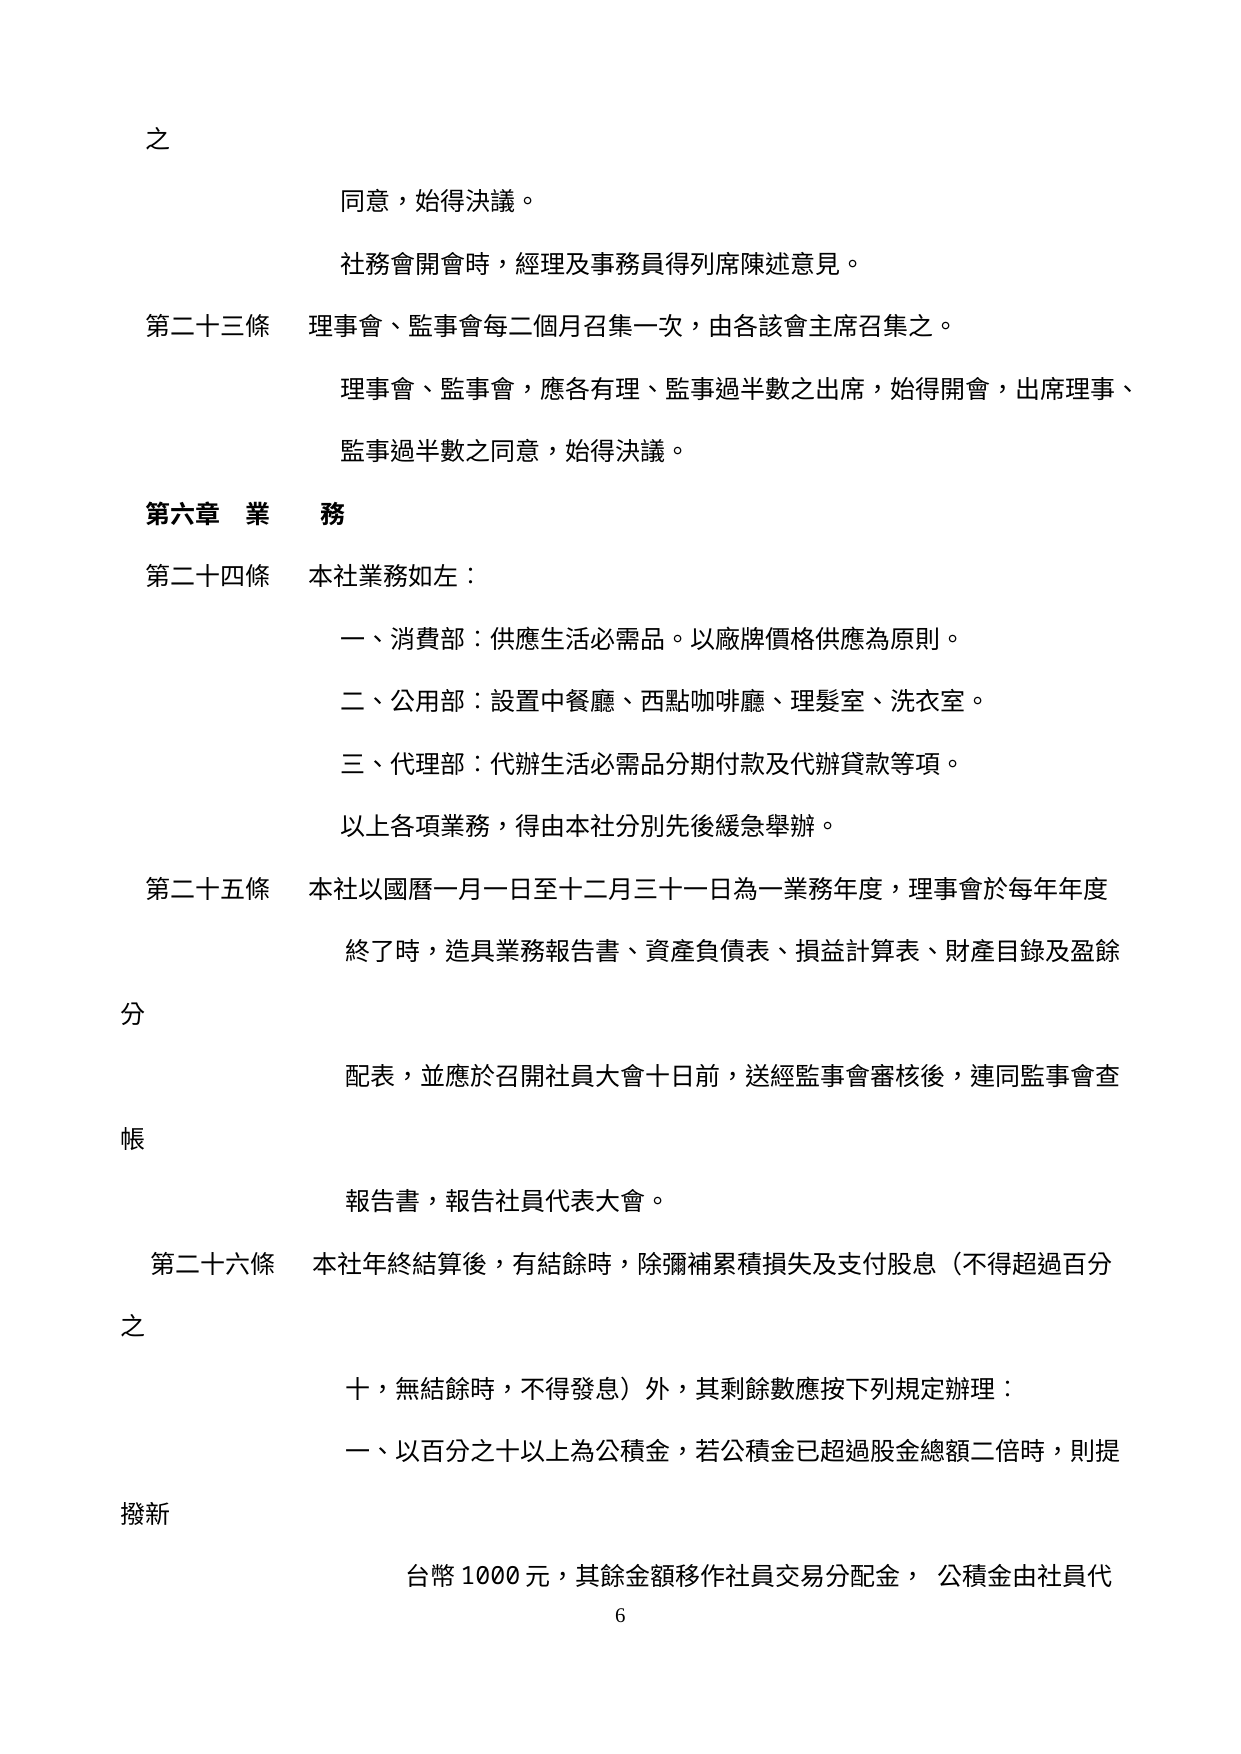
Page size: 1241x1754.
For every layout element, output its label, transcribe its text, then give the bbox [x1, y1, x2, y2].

text 十，無結餘時，不得發息）外，其剩餘數應按下列規定辦理︰ 一、以百分之十以上為公積金，若公積金已超過股金總額二倍時，則提撥新 台幣1000元，其餘金額移作社員交易分配金， 公積金由社員代 [120, 1346, 1120, 1596]
text 終了時，造具業務報告書、資產負債表、損益計算表、財產目錄及盈餘分 配表，並應於召開社員大會十日前，送經監事會審核後，連同監事會查帳 報告書，報告社員代表大會。 第二十六條 本社年終結算後，有結餘時，除彌補累積損失及支付股息（不得超過百分之 [120, 908, 1120, 1346]
text 一年。但出席聯合社代表被選為理監事，以聯合社規定之任期為任期。 第五章 會 議 第十九條 社員代表大會分通常社員代表大會及臨時社員代表大會兩種。通常社員代 表大會於每一年度終了後一個月內由理事會召集之。 臨時社員代表大會依左列情形召集之︰ 一、理事會、監事會於執行職務上認為有必要時。 二、社員代表全體四分之一以上，以書面記明提議事項及其理由，請求理 事會召集時。 前項第二款請求提出後十日內，理事會不為召集之通知時，社員代表得報 主管機關自行召集。 第二十條 社員代表大會，應有全體社員代表過半數之出席，始得開會；出席社員代 表過半數之同意，始得決議。但解除理事、監事職權之決議，須由全體社 員代表過半數之決議，解散本社或與他社合併之決議，應有全體社員代表 四分之三以上之出席，出席社員代表三分之二以上之同意。 第二十一條 社員代表大會，以理事主席為主席，理事主席缺席時，以監事主席為主席。 監事會召集大會時，由監事主席為主席。 社員自行召集大會時，臨時公推一人為主席。 第二十二條 社務會每六個月召集一次，由理事主席召集之，其主席由理監事互選之。 社務會應有全體理監事三分之二出席，始得開會，出席理、監事過半數之 同意，始得決議。 社務會開會時，經理及事務員得列席陳述意見。 第二十三條 理事會、監事會每二個月召集一次，由各該會主席召集之。 理事會、監事會，應各有理、監事過半數之出席，始得開會，出席理事、 監事過半數之同意，始得決議。 第六章 業 務 第二十四條 本社業務如左︰ 一、消費部︰供應生活必需品。以廠牌價格供應為原則。 二、公用部︰設置中餐廳、西點咖啡廳、理髮室、洗衣室。 三、代理部︰代辦生活必需品分期付款及代辦貸款等項。 以上各項業務，得由本社分別先後緩急舉辦。 第二十五條 本社以國曆一月一日至十二月三十一日為一業務年度，理事會於每年年度 [120, 96, 1120, 908]
